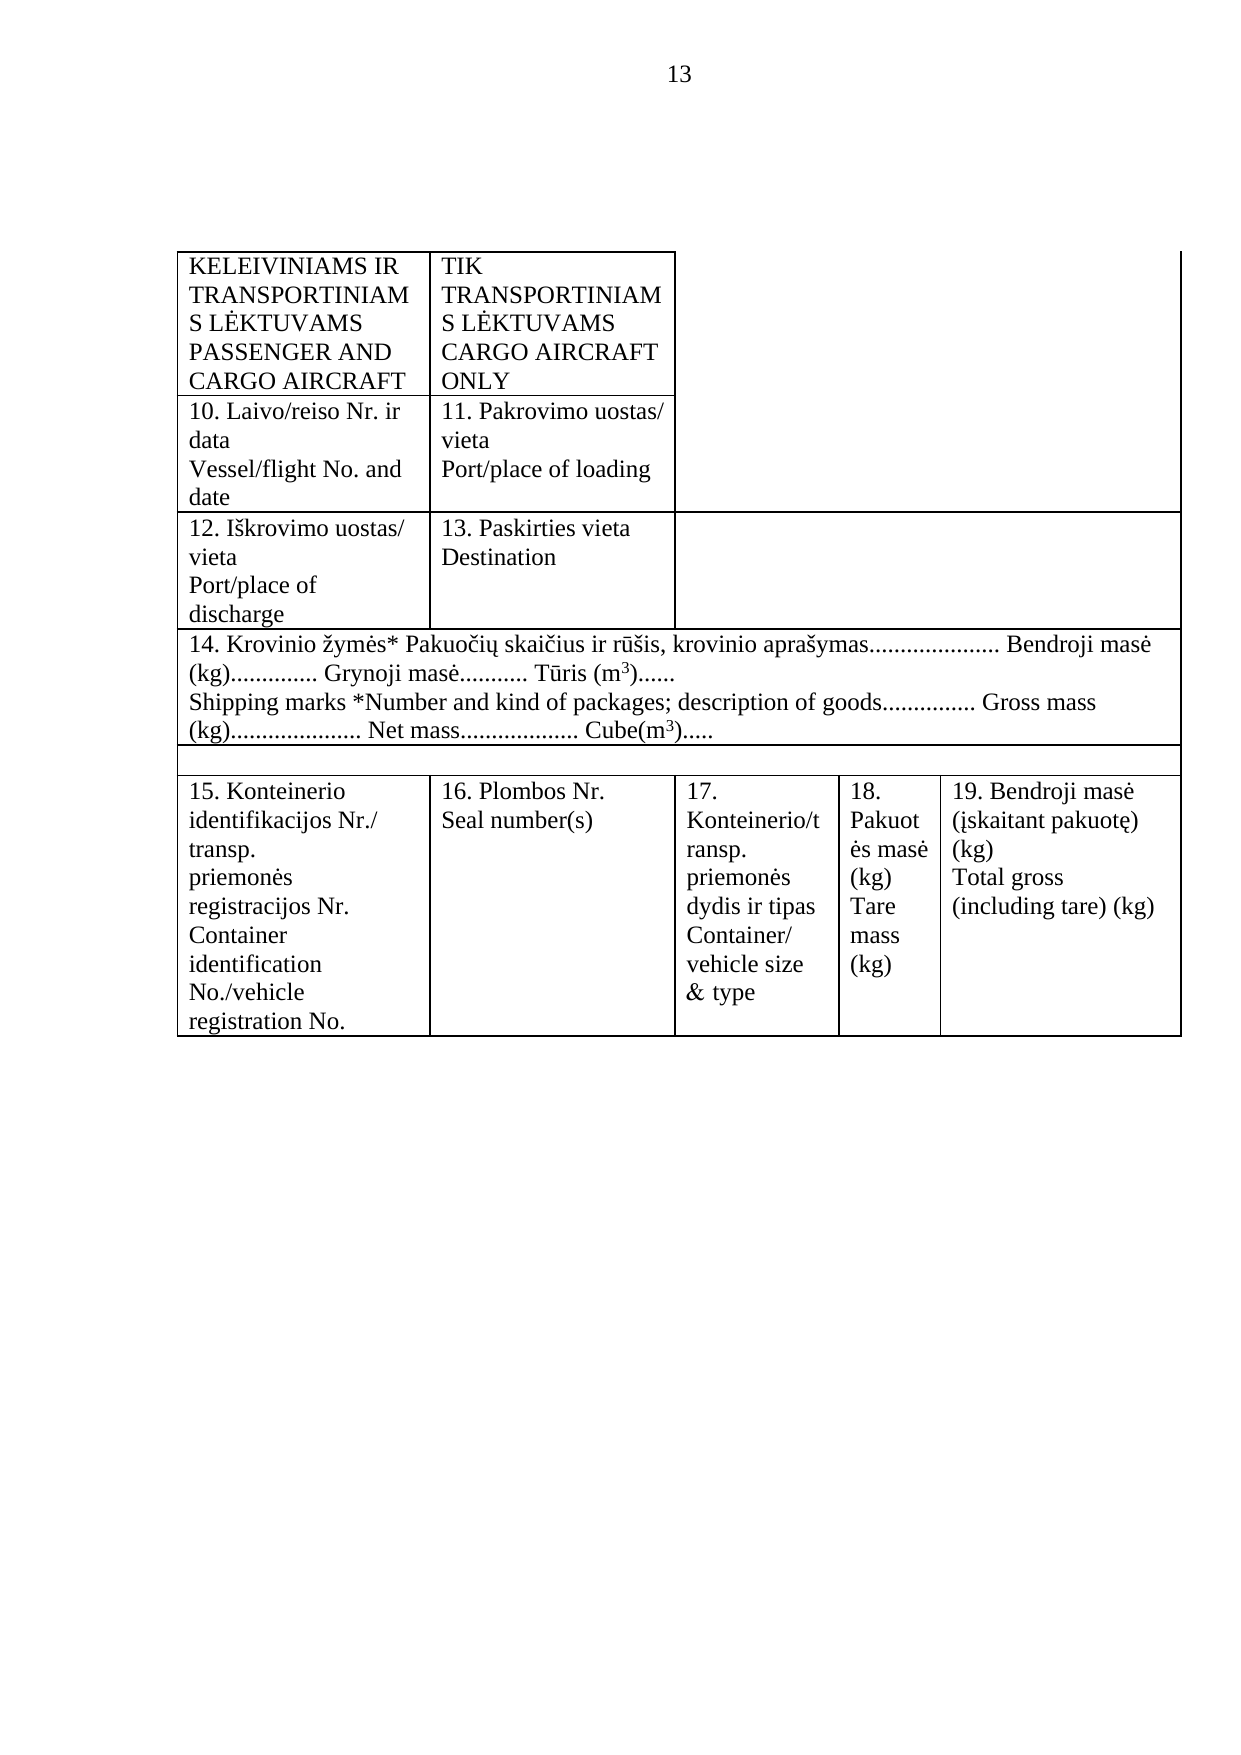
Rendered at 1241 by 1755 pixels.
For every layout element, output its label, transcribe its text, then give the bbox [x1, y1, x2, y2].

table_cell 19. Bendroji masė (įskaitant pakuotę) (kg) Total gross (including tare) (kg) [941, 776, 1180, 1035]
table_cell 11. Pakrovimo uostas/ vieta Port/place of loading [431, 396, 674, 511]
table_cell KELEIVINIAMS IR TRANSPORTINIAMS LĖKTUVAMS PASSENGER AND CARGO AIRCRAFT [178, 253, 429, 395]
table_cell 12. Iškrovimo uostas/ vieta Port/place of discharge [178, 513, 429, 628]
table_cell TIK TRANSPORTINIAMS LĖKTUVAMS CARGO AIRCRAFT ONLY [431, 253, 674, 395]
table_cell 18. Pakuotės masė (kg) Tare mass (kg) [840, 776, 940, 1035]
table_cell 16. Plombos Nr. Seal number(s) [431, 776, 674, 1035]
table_cell 17. Konteinerio/transp. priemonės dydis ir tipas Container/vehicle size & type [676, 776, 838, 1035]
table_cell 14. Krovinio žymės* Pakuočių skaičius ir rūšis, krovinio aprašymas..................... Bendroji masė (kg).............. Grynoji masė........... Tūris (m3)...... Shipping marks *Number and kind of packages; description of goods............... Gross mass (kg)..................... Net mass................... Cube(m3)..... [178, 630, 1180, 744]
table_cell [676, 395, 1180, 511]
table_cell 13. Paskirties vieta Destination [431, 513, 674, 628]
table_cell [178, 746, 1180, 775]
table_cell [676, 251, 1180, 395]
table_cell 10. Laivo/reiso Nr. ir data Vessel/flight No. and date [178, 396, 429, 511]
table_cell [676, 513, 1180, 628]
table_cell 15. Konteinerio identifikacijos Nr./ transp. priemonės registracijos Nr. Container identification No./vehicle registration No. [178, 776, 429, 1035]
